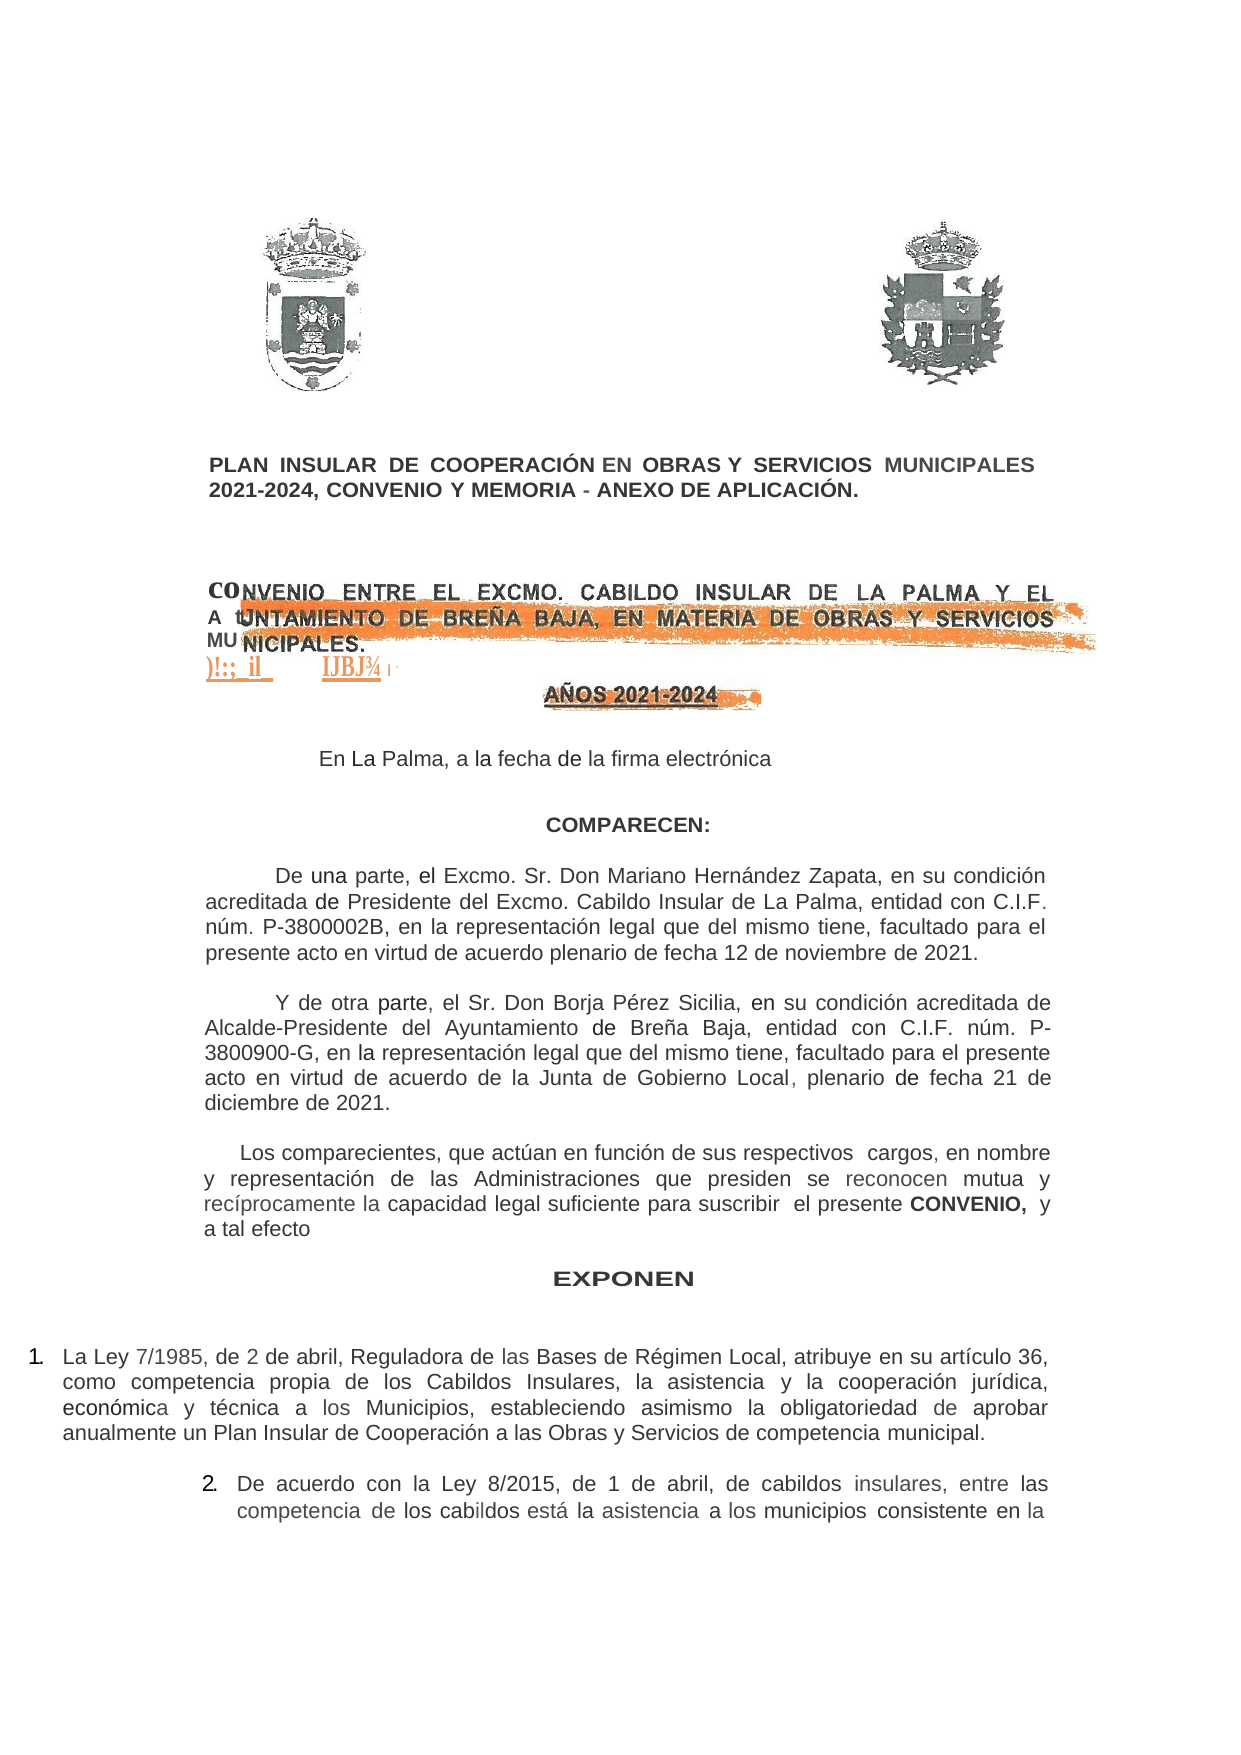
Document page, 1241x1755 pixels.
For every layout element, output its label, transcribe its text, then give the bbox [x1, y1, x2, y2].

text Los comparecientes, que actúan en función de sus respectivos cargos, en nombre y representación de las Administraciones que presiden se reconocen mutua y recíprocamente la capacidad legal suficiente para suscribir el presente CONVENIO, y a tal efecto [204, 1140, 1051, 1242]
text A tJ [1096, 606, 1220, 629]
text co [208, 569, 1220, 606]
text A tJ [207, 606, 240, 629]
text )!:;_il_ IJBJ¾ l ' [206, 651, 1220, 683]
subtitle [1096, 631, 1220, 651]
text Y de otra parte, el Sr. Don Borja Pérez Sicilia, en su condición acreditada de Alcalde-Presidente del Ayuntamiento de Breña Baja, entidad con C.I.F. núm. P- 3800900-G, en la representación legal que del mismo tiene, facultado para el presente acto en virtud de acuerdo de la Junta de Gobierno Local, plenario de fecha 21 de diciembre de 2021. [204, 989, 1052, 1115]
text EXPONEN [62, 1267, 1185, 1291]
subtitle PLAN INSULAR DE COOPERACIÓN EN OBRAS Y SERVICIOS MUNICIPALES 2021-2024, CONVENIO Y MEMORIA - ANEXO DE APLICACIÓN. [208, 453, 1052, 501]
list La Ley 7/1985, de 2 de abril, Reguladora de las Bases de Régimen Local, atribuye en su artículo 36, como competencia propia de los Cabildos Insulares, la asistencia y la cooperación jurídica, económica y técnica a los Municipios, estableciendo asimismo la obligatoriedad de aprobar anualmente un Plan Insular de Cooperación a las Obras y Servicios de competencia municipal. [28, 1343, 1049, 1445]
text De una parte, el Excmo. Sr. Don Mariano Hernández Zapata, en su condición acreditada de Presidente del Excmo. Cabildo Insular de La Palma, entidad con C.I.F. núm. P-3800002B, en la representación legal que del mismo tiene, facultado para el presente acto en virtud de acuerdo plenario de fecha 12 de noviembre de 2021. [205, 863, 1047, 965]
text En La Palma, a la fecha de la firma electrónica [318, 746, 1220, 771]
text COMPARECEN: [62, 813, 1194, 837]
list De acuerdo con la Ley 8/2015, de 1 de abril, de cabildos insulares, entre las competencia de los cabildos está la asistencia a los municipios consistente en la [202, 1470, 1048, 1523]
subtitle MU [207, 631, 240, 651]
